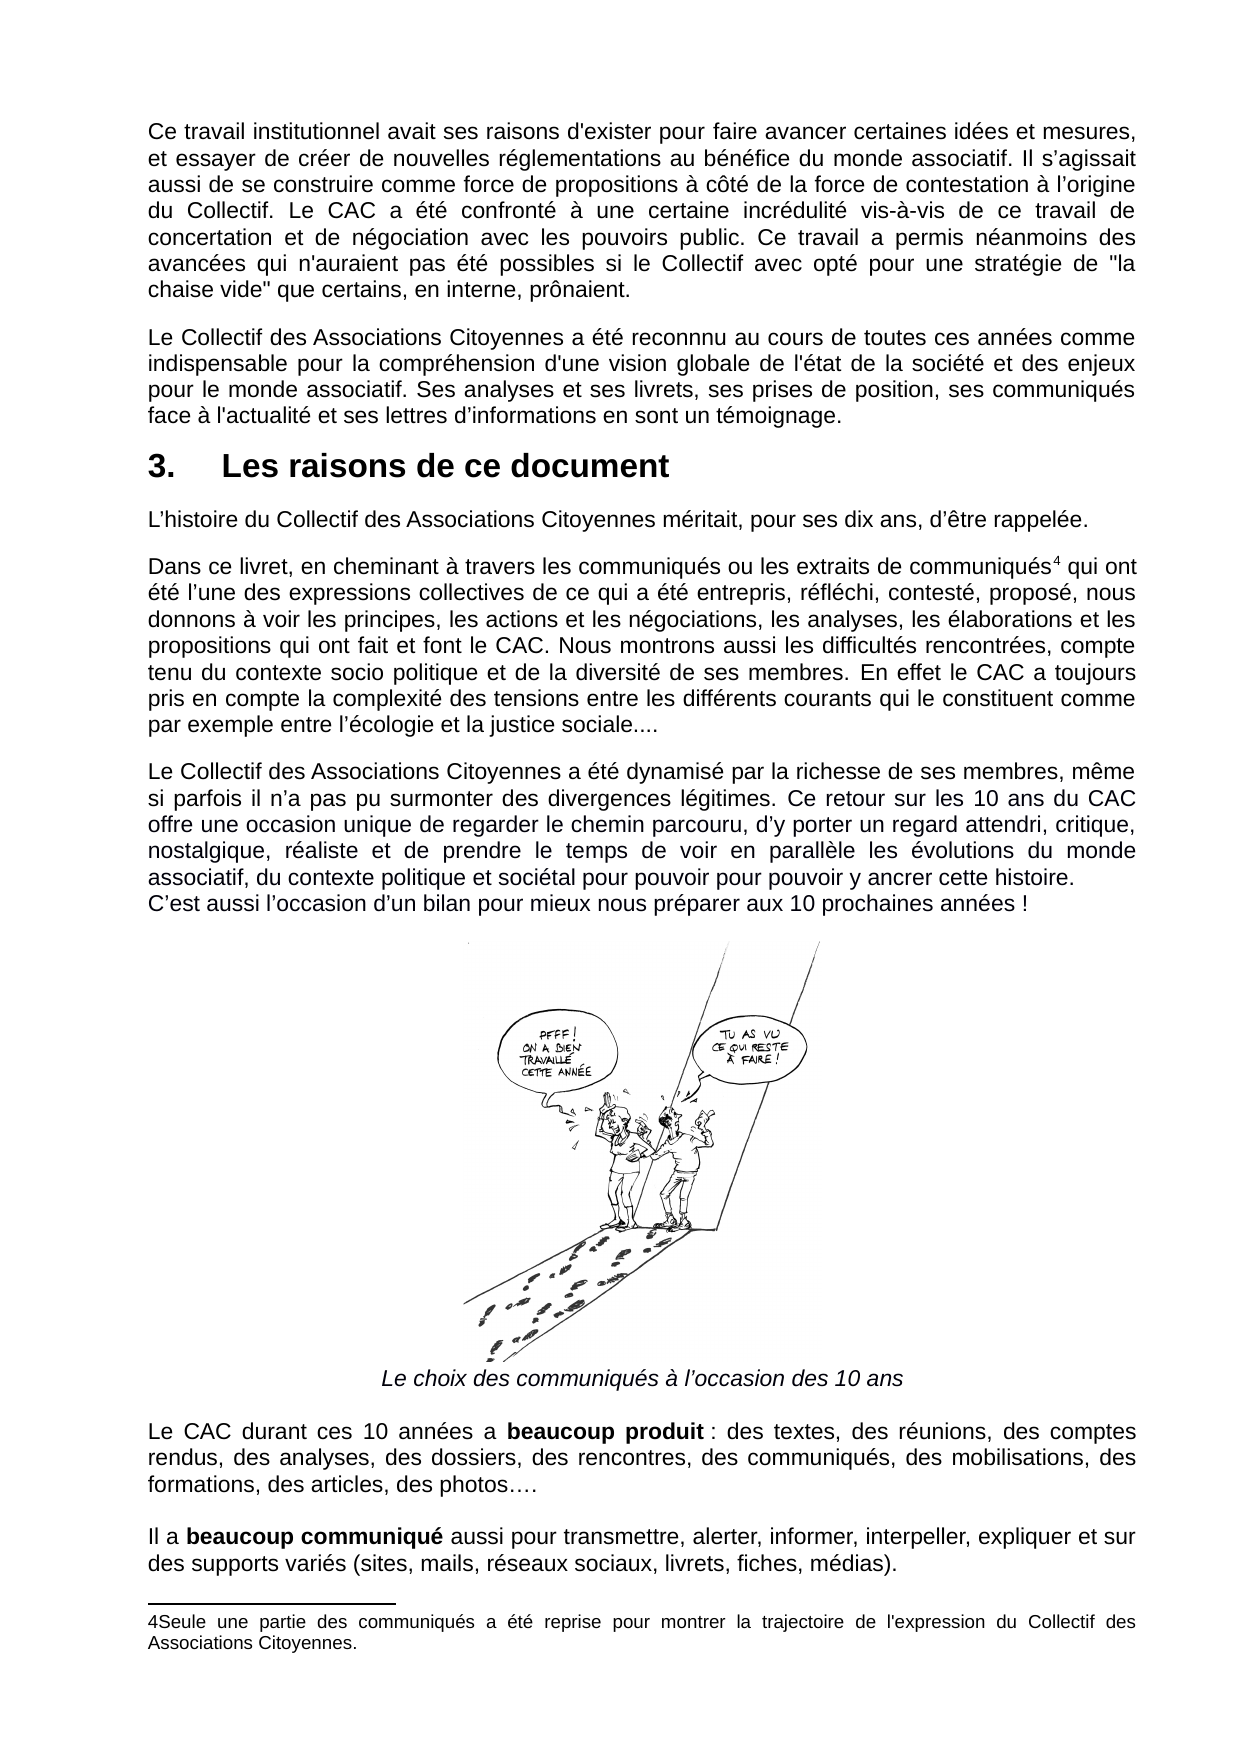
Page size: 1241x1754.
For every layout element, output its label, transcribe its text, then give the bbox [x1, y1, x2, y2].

text Le choix des communiqués à l’occasion des 10 ans [148, 1365, 1137, 1392]
text Il a beaucoup communiqué aussi pour transmettre, alerter, informer, interpeller, expliquer et sur des supports variés (sites, mails, réseaux sociaux, livrets, fiches, médias). [148, 1523, 1137, 1576]
text C’est aussi l’occasion d’un bilan pour mieux nous préparer aux 10 prochaines années ! [148, 890, 1137, 916]
text Seule une partie des communiqués a été reprise pour montrer la trajectoire de l'expression du Collectif des Associations Citoyennes. [148, 1610, 1137, 1653]
text Le CAC durant ces 10 années a beaucoup produit : des textes, des réunions, des comptes rendus, des analyses, des dossiers, des rencontres, des communiqués, des mobilisations, des formations, des articles, des photos…. [148, 1418, 1137, 1497]
text Ce travail institutionnel avait ses raisons d'exister pour faire avancer certaines idées et mesures, et essayer de créer de nouvelles réglementations au bénéfice du monde associatif. Il s’agissait aussi de se construire comme force de propositions à côté de la force de contestation à l’origine du Collectif. Le CAC a été confronté à une certaine incrédulité vis-à-vis de ce travail de concertation et de négociation avec les pouvoirs public. Ce travail a permis néanmoins des avancées qui n'auraient pas été possibles si le Collectif avec opté pour une stratégie de "la chaise vide" que certains, en interne, prônaient. [148, 118, 1137, 303]
text Dans ce livret, en cheminant à travers les communiqués ou les extraits de communiqués qui ont été l’une des expressions collectives de ce qui a été entrepris, réfléchi, contesté, proposé, nous donnons à voir les principes, les actions et les négociations, les analyses, les élaborations et les propositions qui ont fait et font le CAC. Nous montrons aussi les difficultés rencontrées, compte tenu du contexte socio politique et de la diversité de ses membres. En effet le CAC a toujours pris en compte la complexité des tensions entre les différents courants qui le constituent comme par exemple entre l’écologie et la justice sociale.... [148, 553, 1137, 737]
text Le Collectif des Associations Citoyennes a été dynamisé par la richesse de ses membres, même si parfois il n’a pas pu surmonter des divergences légitimes. Ce retour sur les 10 ans du CAC offre une occasion unique de regarder le chemin parcouru, d’y porter un regard attendri, critique, nostalgique, réaliste et de prendre le temps de voir en parallèle les évolutions du monde associatif, du contexte politique et sociétal pour pouvoir pour pouvoir y ancrer cette histoire. [148, 758, 1137, 890]
subtitle Les raisons de ce document [148, 447, 1137, 485]
text Le Collectif des Associations Citoyennes a été reconnnu au cours de toutes ces années comme indispensable pour la compréhension d'une vision globale de l'état de la société et des enjeux pour le monde associatif. Ses analyses et ses livrets, ses prises de position, ses communiqués face à l'actualité et ses lettres d’informations en sont un témoignage. [148, 323, 1137, 429]
text L’histoire du Collectif des Associations Citoyennes méritait, pour ses dix ans, d’être rappelée. [148, 506, 1137, 532]
picture [463, 941, 822, 1362]
